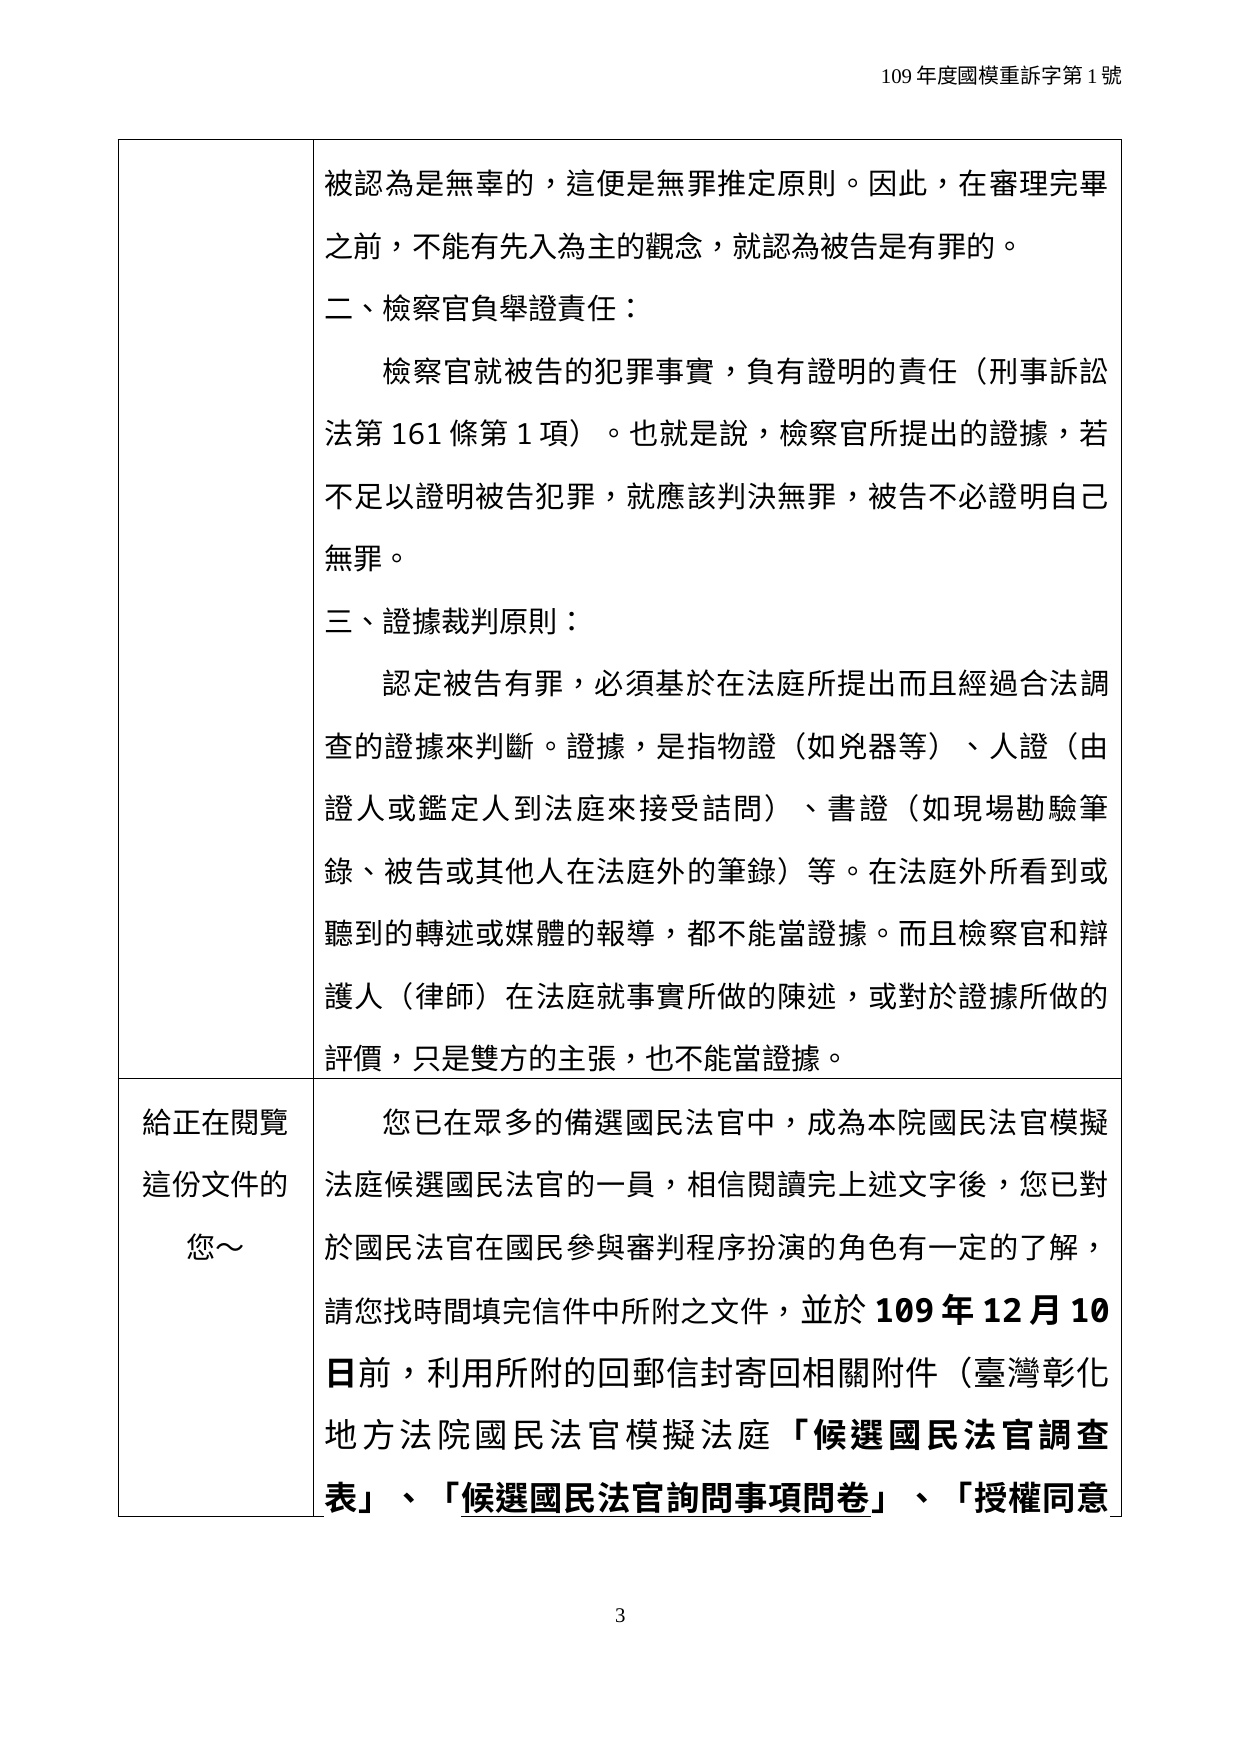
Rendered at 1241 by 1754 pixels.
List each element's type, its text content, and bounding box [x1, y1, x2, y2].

table_cell 給正在閱覽這份文件的您～ [119, 1079, 313, 1516]
table_cell [119, 140, 313, 1078]
table_cell 被認為是無辜的，這便是無罪推定原則。因此，在審理完畢之前，不能有先入為主的觀念，就認為被告是有罪的。 二、檢察官負舉證責任： 檢察官就被告的犯罪事實，負有證明的責任（刑事訴訟法第161條第1項）。也就是說，檢察官所提出的證據，若不足以證明被告犯罪，就應該判決無罪，被告不必證明自己無罪。 三、證據裁判原則： 認定被告有罪，必須基於在法庭所提出而且經過合法調查的證據來判斷。證據，是指物證（如兇器等）、人證（由證人或鑑定人到法庭來接受詰問）、書證（如現場勘驗筆錄、被告或其他人在法庭外的筆錄）等。在法庭外所看到或聽到的轉述或媒體的報導，都不能當證據。而且檢察官和辯護人（律師）在法庭就事實所做的陳述，或對於證據所做的評價，只是雙方的主張，也不能當證據。 [314, 140, 1121, 1078]
table_cell 您已在眾多的備選國民法官中，成為本院國民法官模擬法庭候選國民法官的一員，相信閱讀完上述文字後，您已對於國民法官在國民參與審判程序扮演的角色有一定的了解，請您找時間填完信件中所附之文件，並於109年12月10日前，利用所附的回郵信封寄回相關附件（臺灣彰化地方法院國民法官模擬法庭「候選國民法官調查表」、「候選國民法官詢問事項問卷」、「授權同意 [314, 1079, 1121, 1516]
